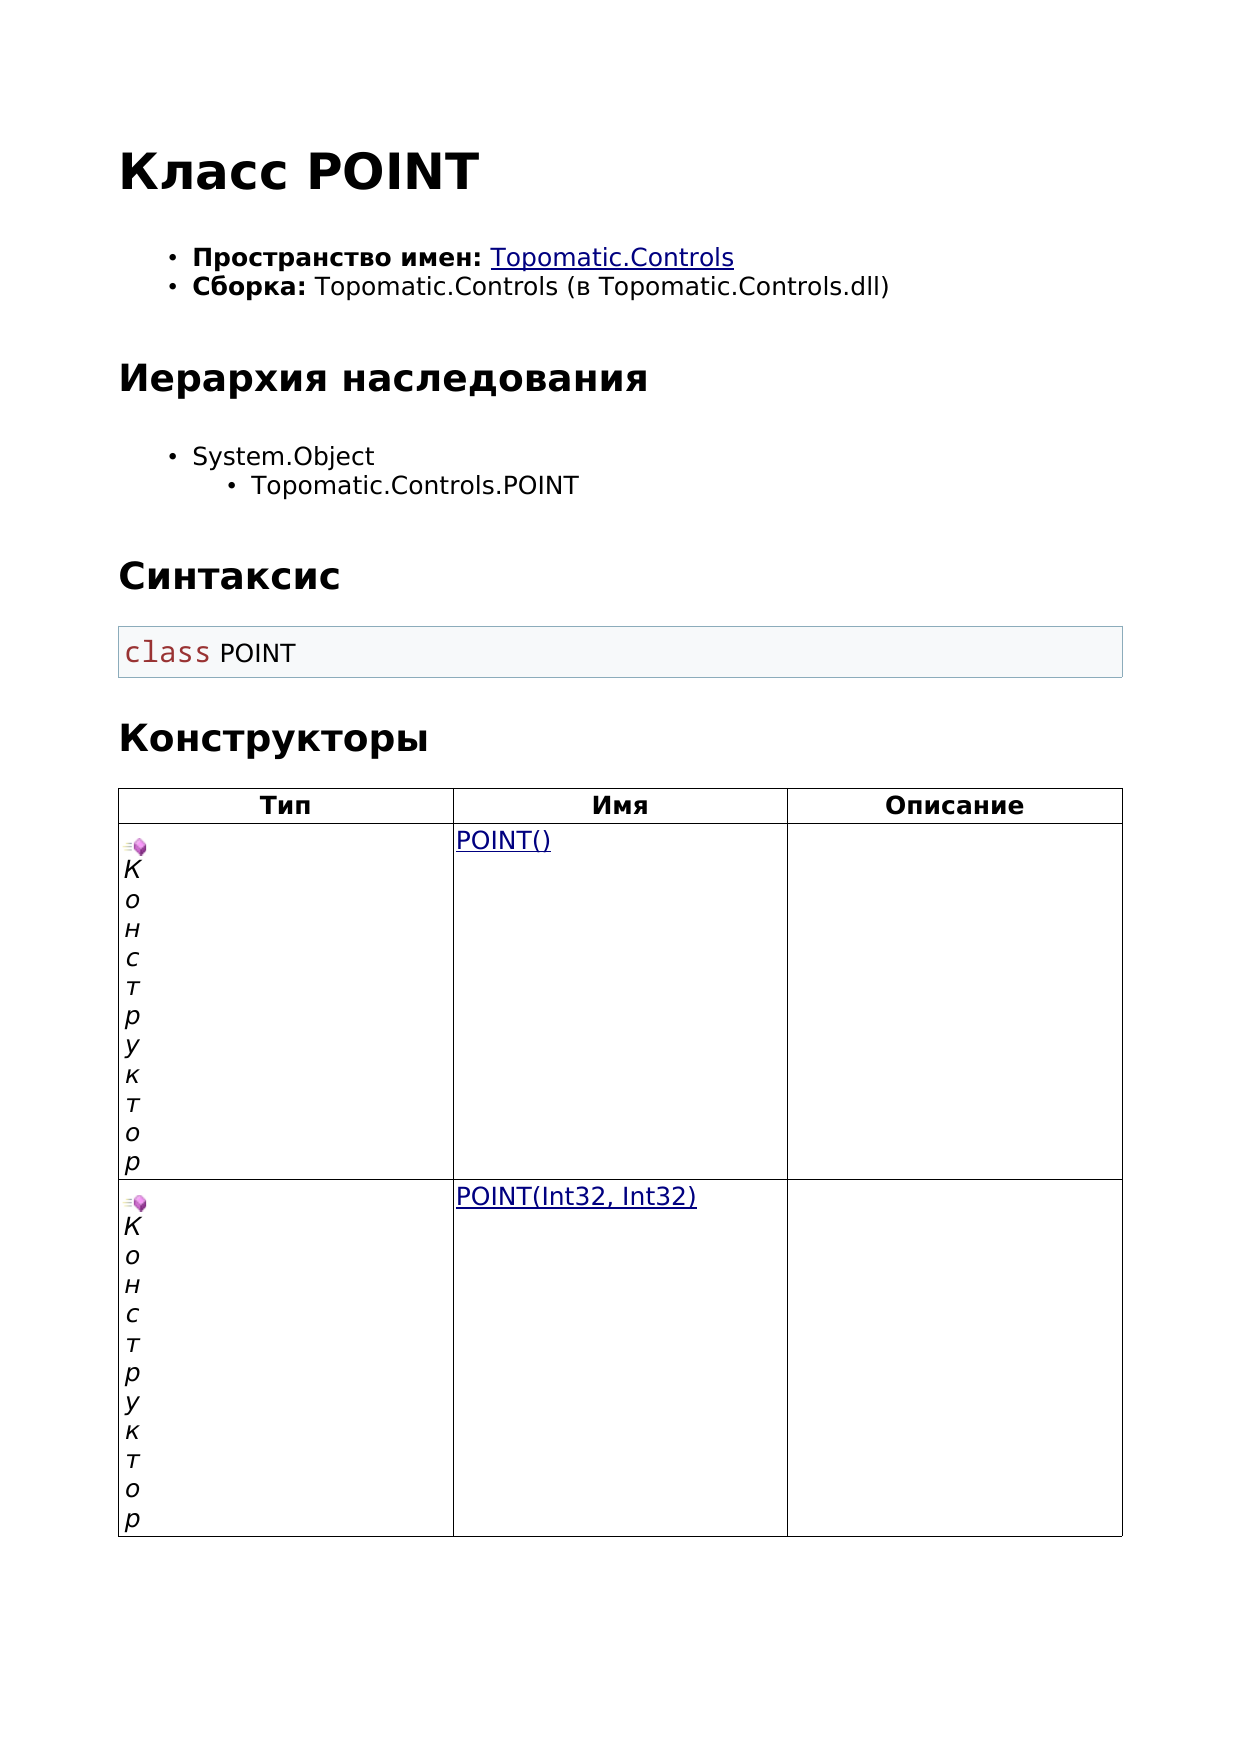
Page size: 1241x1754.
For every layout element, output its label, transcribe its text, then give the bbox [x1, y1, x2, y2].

list Сборка: Topomatic.Controls (в Topomatic.Controls.dll) [177, 272, 1122, 302]
table_cell POINT() [454, 824, 787, 1179]
table_header Описание [788, 789, 1122, 823]
list Пространство имен: Topomatic.Controls [177, 243, 1122, 272]
list System.Object [177, 442, 1122, 471]
table_cell [119, 1180, 453, 1536]
subtitle Синтаксис [118, 554, 1122, 598]
subtitle Иерархия наследования [118, 356, 1122, 400]
subtitle Класс POINT [118, 143, 1122, 201]
table_header class POINT [119, 627, 1122, 677]
table_header Тип [119, 789, 453, 823]
table_cell POINT(Int32, Int32) [454, 1180, 787, 1536]
table_cell [119, 824, 453, 1179]
picture [121, 1195, 147, 1212]
table_header Имя [454, 789, 787, 823]
subtitle Конструкторы [118, 717, 1122, 761]
table_cell [788, 1180, 1122, 1536]
table_cell [788, 824, 1122, 1179]
list Topomatic.Controls.POINT [236, 471, 1122, 500]
picture [121, 838, 147, 856]
